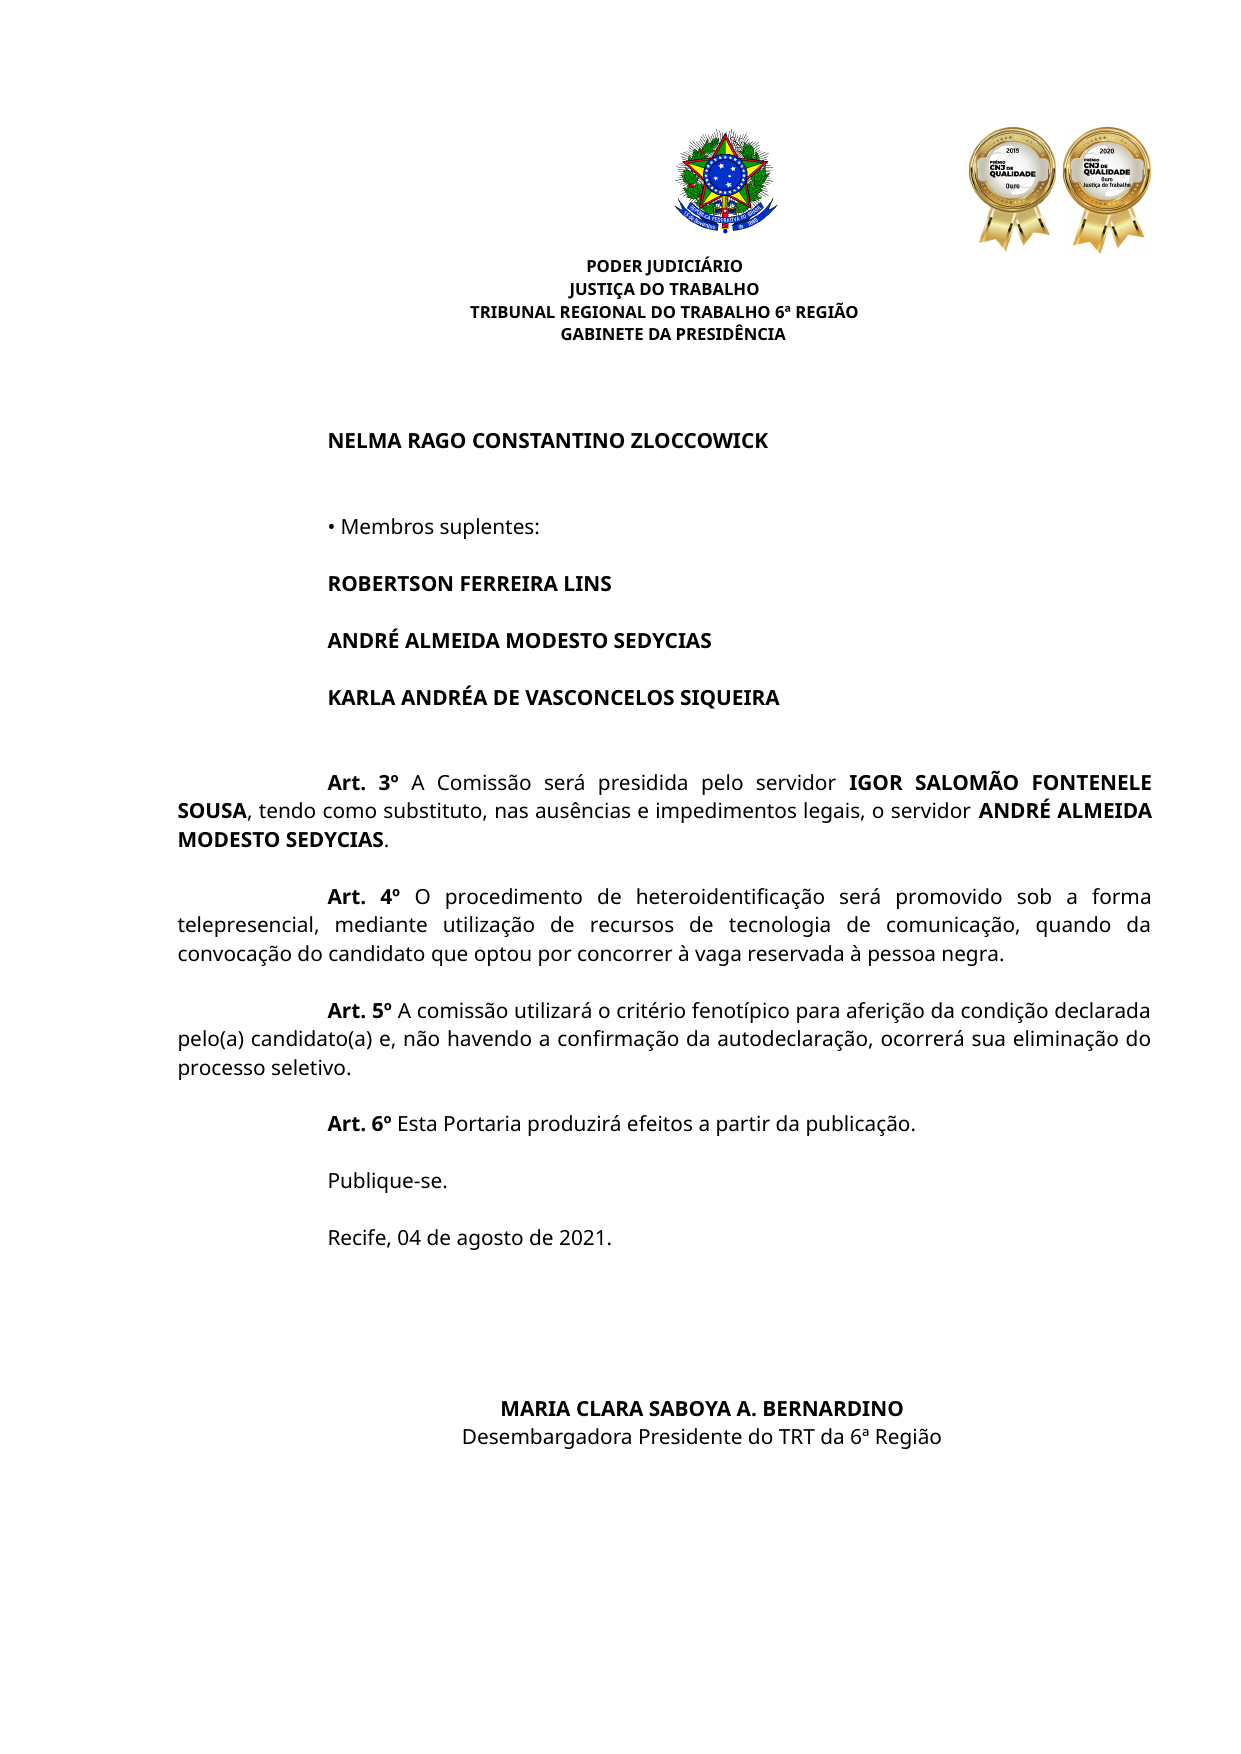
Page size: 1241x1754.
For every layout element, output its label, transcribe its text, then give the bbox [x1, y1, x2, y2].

picture [968, 126, 1057, 252]
text ANDRÉ ALMEIDA MODESTO SEDYCIAS [177, 626, 1152, 654]
text MARIA CLARA SABOYA A. BERNARDINO [252, 1394, 1152, 1422]
text Art. 5º A comissão utilizará o critério fenotípico para aferição da condição declarada pelo(a) candidato(a) e, não havendo a confirmação da autodeclaração, ocorrerá sua eliminação do processo seletivo. [177, 996, 1152, 1081]
text Publique-se. [177, 1166, 1152, 1195]
picture [1062, 126, 1152, 255]
text Recife, 04 de agosto de 2021. [177, 1223, 1152, 1252]
text Art. 6º Esta Portaria produzirá efeitos a partir da publicação. [177, 1109, 1152, 1138]
text Art. 4º O procedimento de heteroidentificação será promovido sob a forma telepresencial, mediante utilização de recursos de tecnologia de comunicação, quando da convocação do candidato que optou por concorrer à vaga reservada à pessoa negra. [177, 882, 1152, 967]
text • Membros suplentes: [177, 512, 1152, 540]
text KARLA ANDRÉA DE VASCONCELOS SIQUEIRA [177, 683, 1152, 711]
text Art. 3º A Comissão será presidida pelo servidor IGOR SALOMÃO FONTENELE SOUSA, tendo como substituto, nas ausências e impedimentos legais, o servidor ANDRÉ ALMEIDA MODESTO SEDYCIAS. [177, 768, 1152, 853]
text NELMA RAGO CONSTANTINO ZLOCCOWICK [177, 427, 1152, 455]
picture [669, 126, 780, 235]
text Desembargadora Presidente do TRT da 6ª Região [252, 1422, 1152, 1451]
text ROBERTSON FERREIRA LINS [177, 569, 1152, 597]
